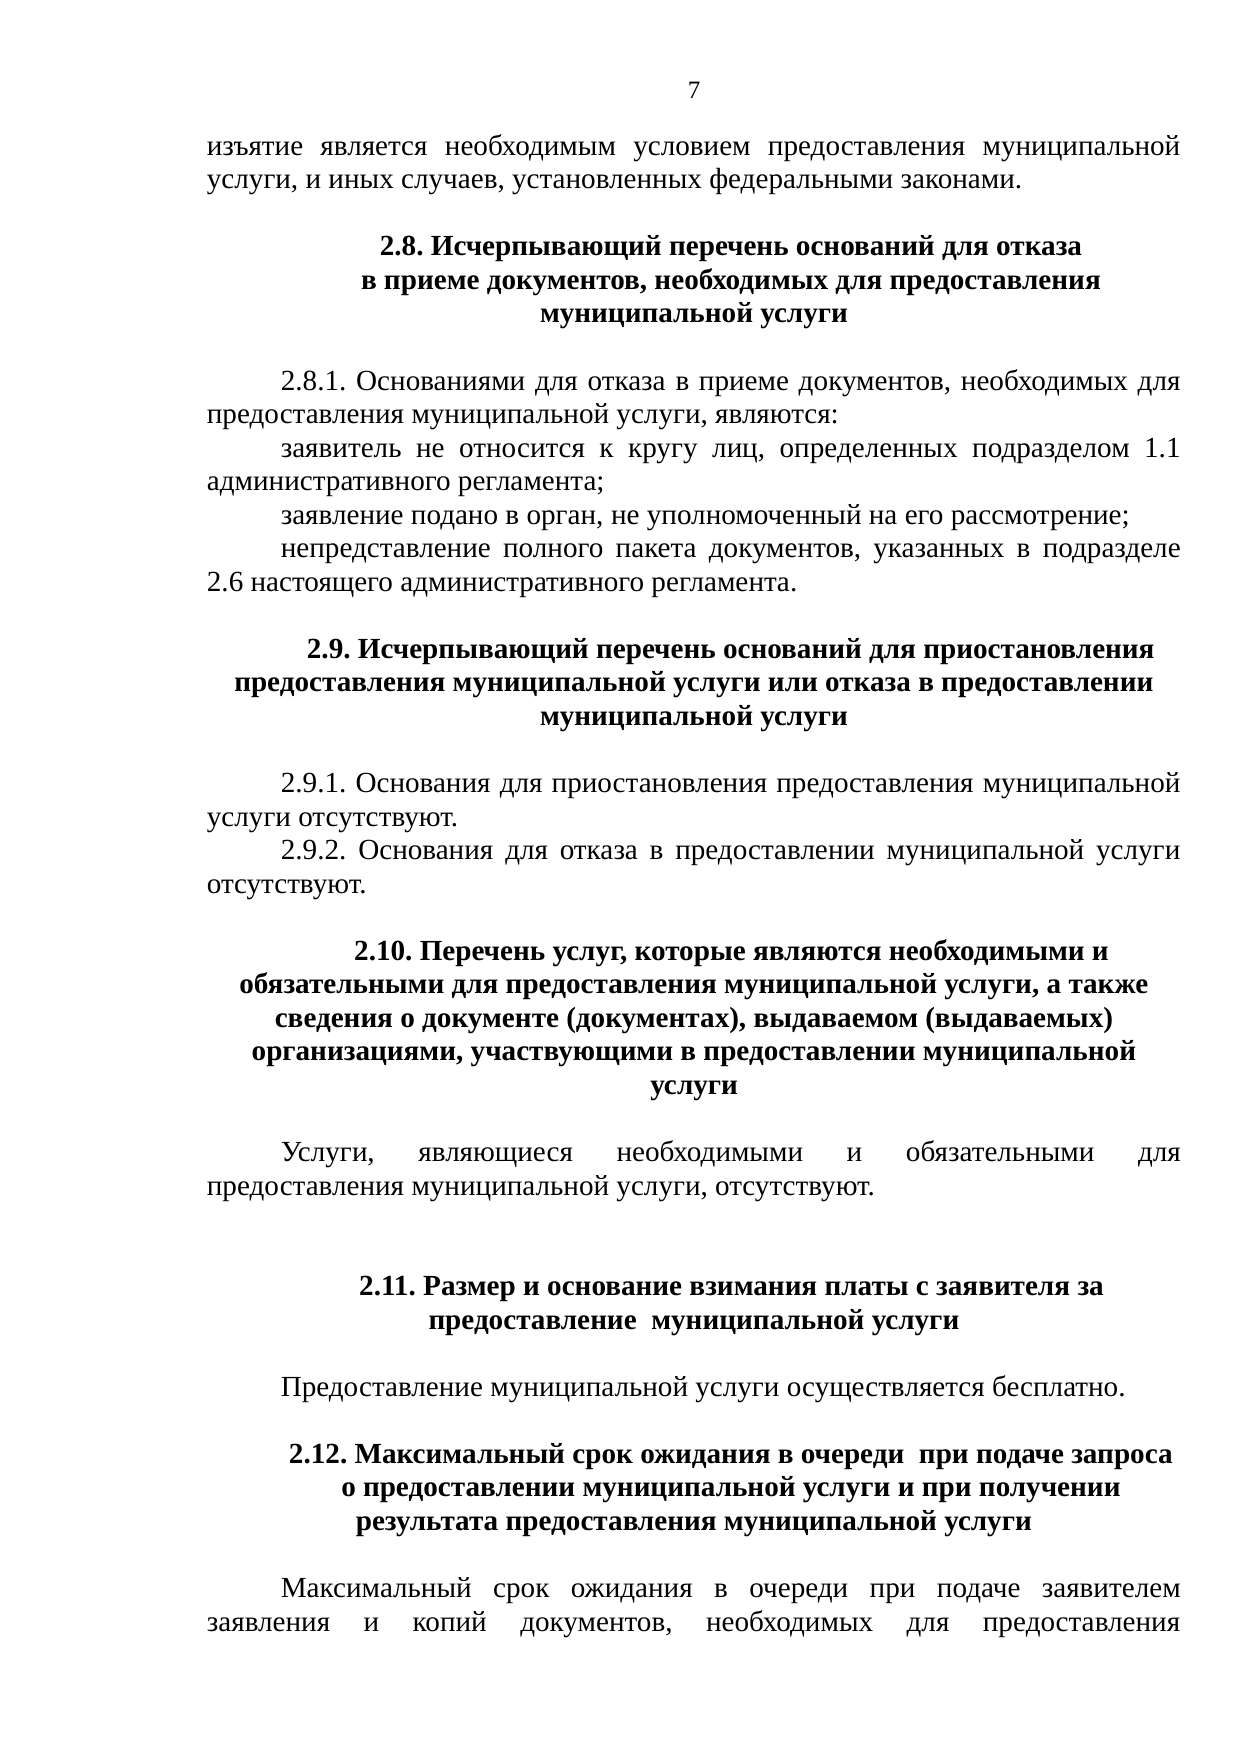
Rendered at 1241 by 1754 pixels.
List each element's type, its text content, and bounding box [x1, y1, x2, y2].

text о предоставлении муниципальной услуги и при получении результата предоставления муниципальной услуги [207, 1469, 1181, 1537]
text изъятие является необходимым условием предоставления муниципальной услуги, и иных случаев, установленных федеральными законами. [207, 128, 1181, 195]
text 2.9. Исчерпывающий перечень оснований для приостановления предоставления муниципальной услуги или отказа в предоставлении муниципальной услуги [207, 631, 1181, 732]
text непредставление полного пакета документов, указанных в подразделе 2.6 настоящего административного регламента. [207, 530, 1181, 597]
text 2.11. Размер и основание взимания платы с заявителя за предоставление муниципальной услуги [207, 1268, 1181, 1335]
text 2.10. Перечень услуг, которые являются необходимыми и обязательными для предоставления муниципальной услуги, а также сведения о документе (документах), выдаваемом (выдаваемых) организациями, участвующими в предоставлении муниципальной услуги [207, 933, 1181, 1101]
text 2.12. Максимальный срок ожидания в очереди при подаче запроса [207, 1436, 1181, 1469]
text Предоставление муниципальной услуги осуществляется бесплатно. [207, 1369, 1181, 1402]
text 2.8.1. Основаниями для отказа в приеме документов, необходимых для предоставления муниципальной услуги, являются: [207, 363, 1181, 430]
text заявитель не относится к кругу лиц, определенных подразделом 1.1 административного регламента; [207, 430, 1181, 497]
text Максимальный срок ожидания в очереди при подаче заявителем заявления и копий документов, необходимых для предоставления [207, 1570, 1181, 1637]
text в приеме документов, необходимых для предоставления муниципальной услуги [207, 262, 1181, 329]
text 2.9.2. Основания для отказа в предоставлении муниципальной услуги отсутствуют. [207, 832, 1181, 899]
text 2.9.1. Основания для приостановления предоставления муниципальной услуги отсутствуют. [207, 765, 1181, 832]
text 2.8. Исчерпывающий перечень оснований для отказа [207, 228, 1181, 262]
text Услуги, являющиеся необходимыми и обязательными для предоставления муниципальной услуги, отсутствуют. [207, 1134, 1181, 1201]
text заявление подано в орган, не уполномоченный на его рассмотрение; [207, 497, 1181, 530]
